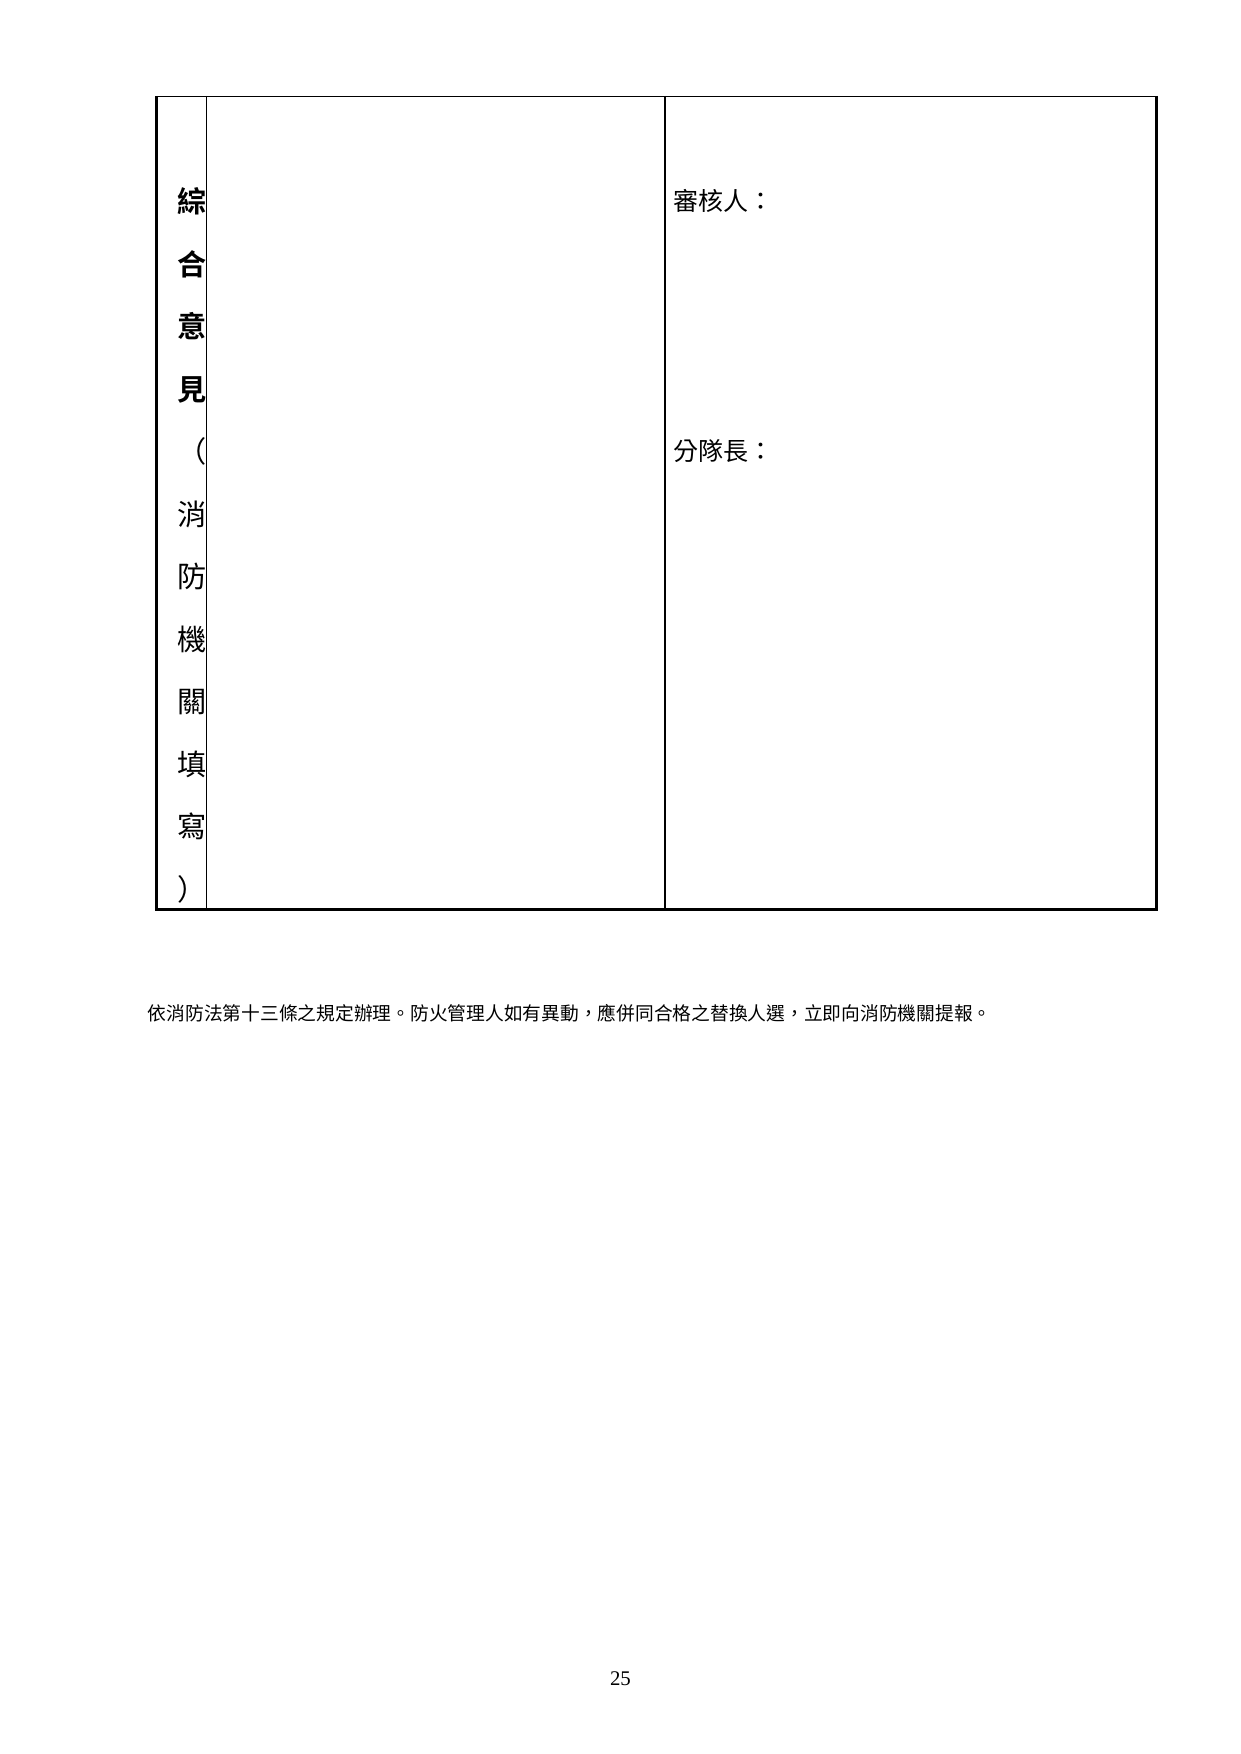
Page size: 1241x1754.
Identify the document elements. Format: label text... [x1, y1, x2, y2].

table_cell 審核人： 分隊長： [666, 97, 1155, 908]
text 依消防法第十三條之規定辦理。防火管理人如有異動，應併同合格之替換人選，立即向消防機關提報。 [148, 971, 1092, 1033]
table_cell [207, 97, 664, 908]
table_cell 綜合意見（消防機關填寫） [158, 97, 206, 908]
